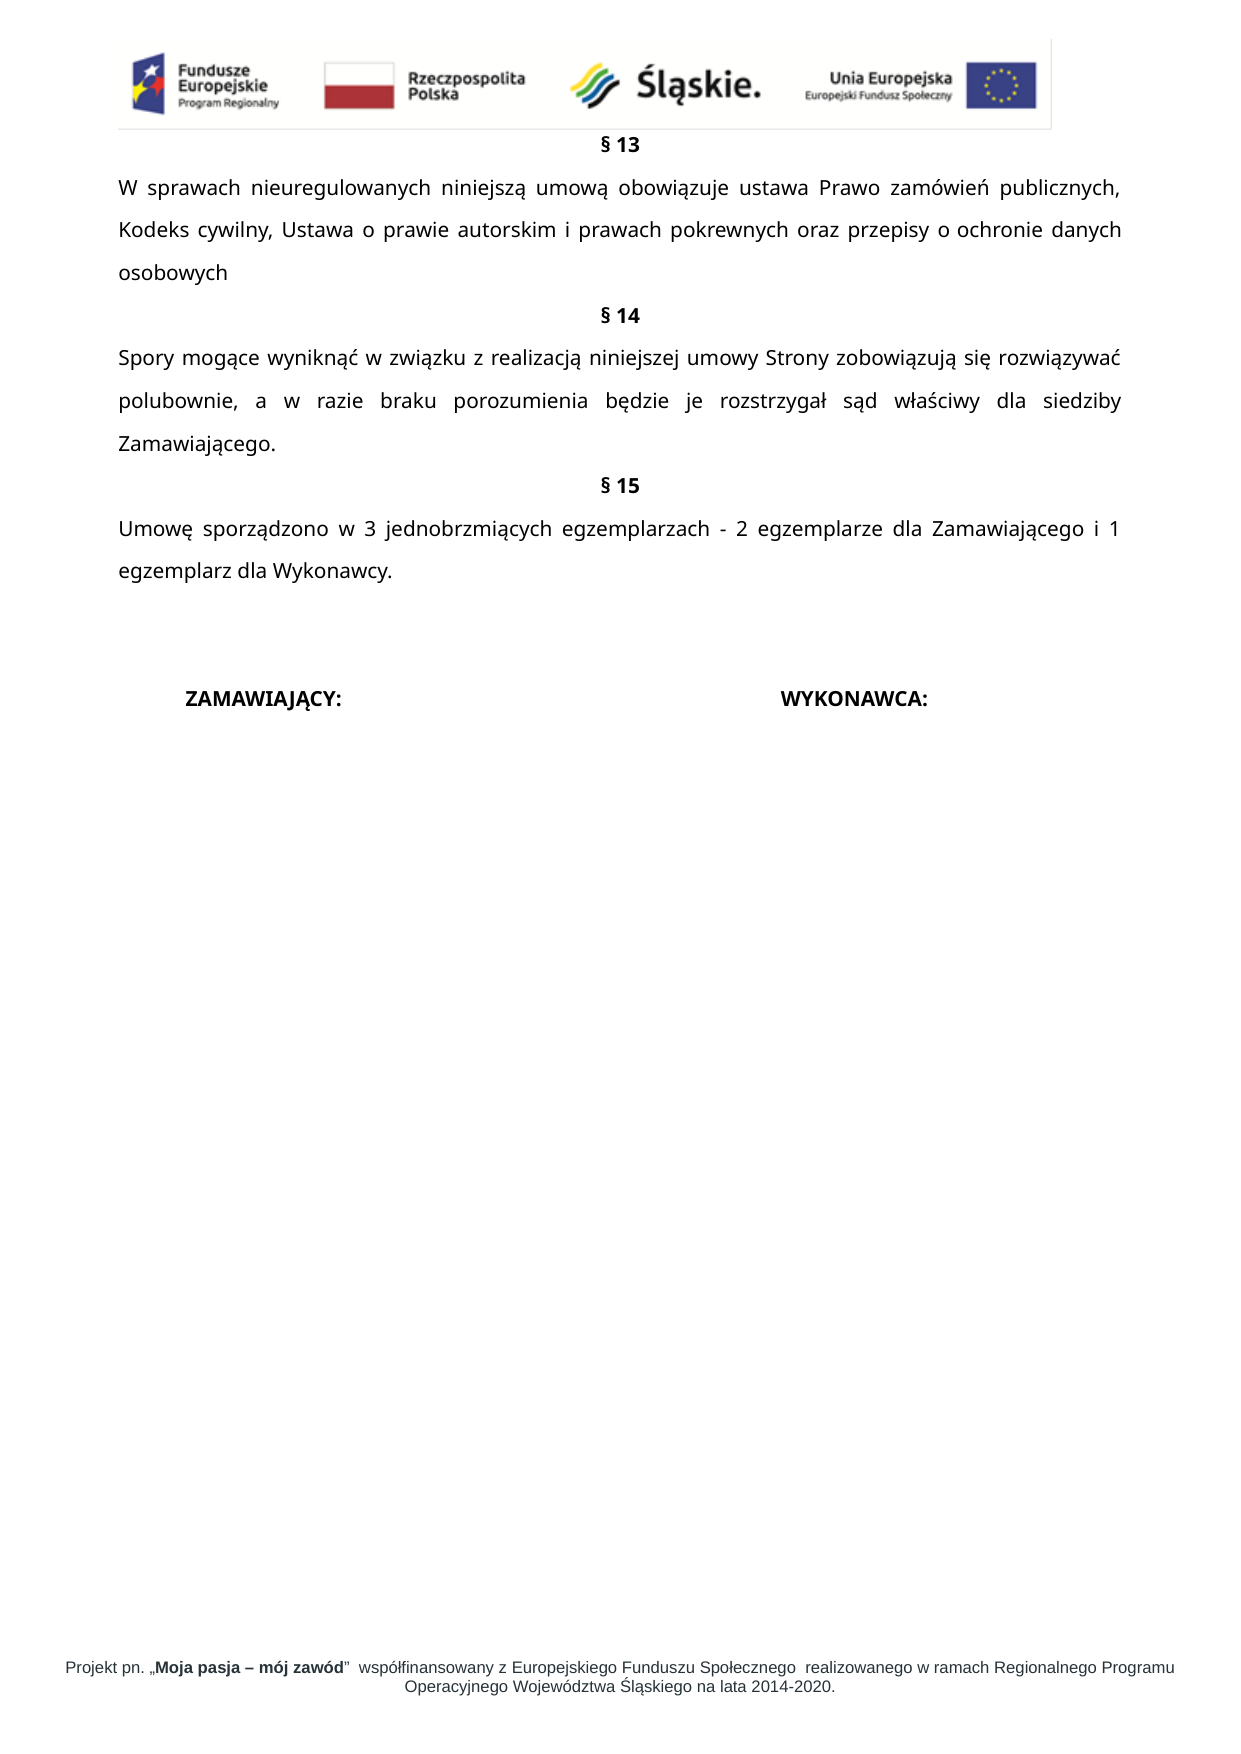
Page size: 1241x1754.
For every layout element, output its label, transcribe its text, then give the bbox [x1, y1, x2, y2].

text § 14 [118, 301, 1122, 329]
text § 13 [118, 130, 1122, 159]
text Spory mogące wyniknąć w związku z realizacją niniejszej umowy Strony zobowiązują się rozwiązywać polubownie, a w razie braku porozumienia będzie je rozstrzygał sąd właściwy dla siedziby Zamawiającego. [118, 343, 1122, 457]
text W sprawach nieuregulowanych niniejszą umową obowiązuje ustawa Prawo zamówień publicznych, Kodeks cywilny, Ustawa o prawie autorskim i prawach pokrewnych oraz przepisy o ochronie danych osobowych [118, 173, 1122, 287]
text ZAMAWIAJĄCY: WYKONAWCA: [185, 684, 1122, 713]
text § 15 [118, 471, 1122, 500]
text Umowę sporządzono w 3 jednobrzmiących egzemplarzach - 2 egzemplarze dla Zamawiającego i 1 egzemplarz dla Wykonawcy. [118, 514, 1122, 585]
